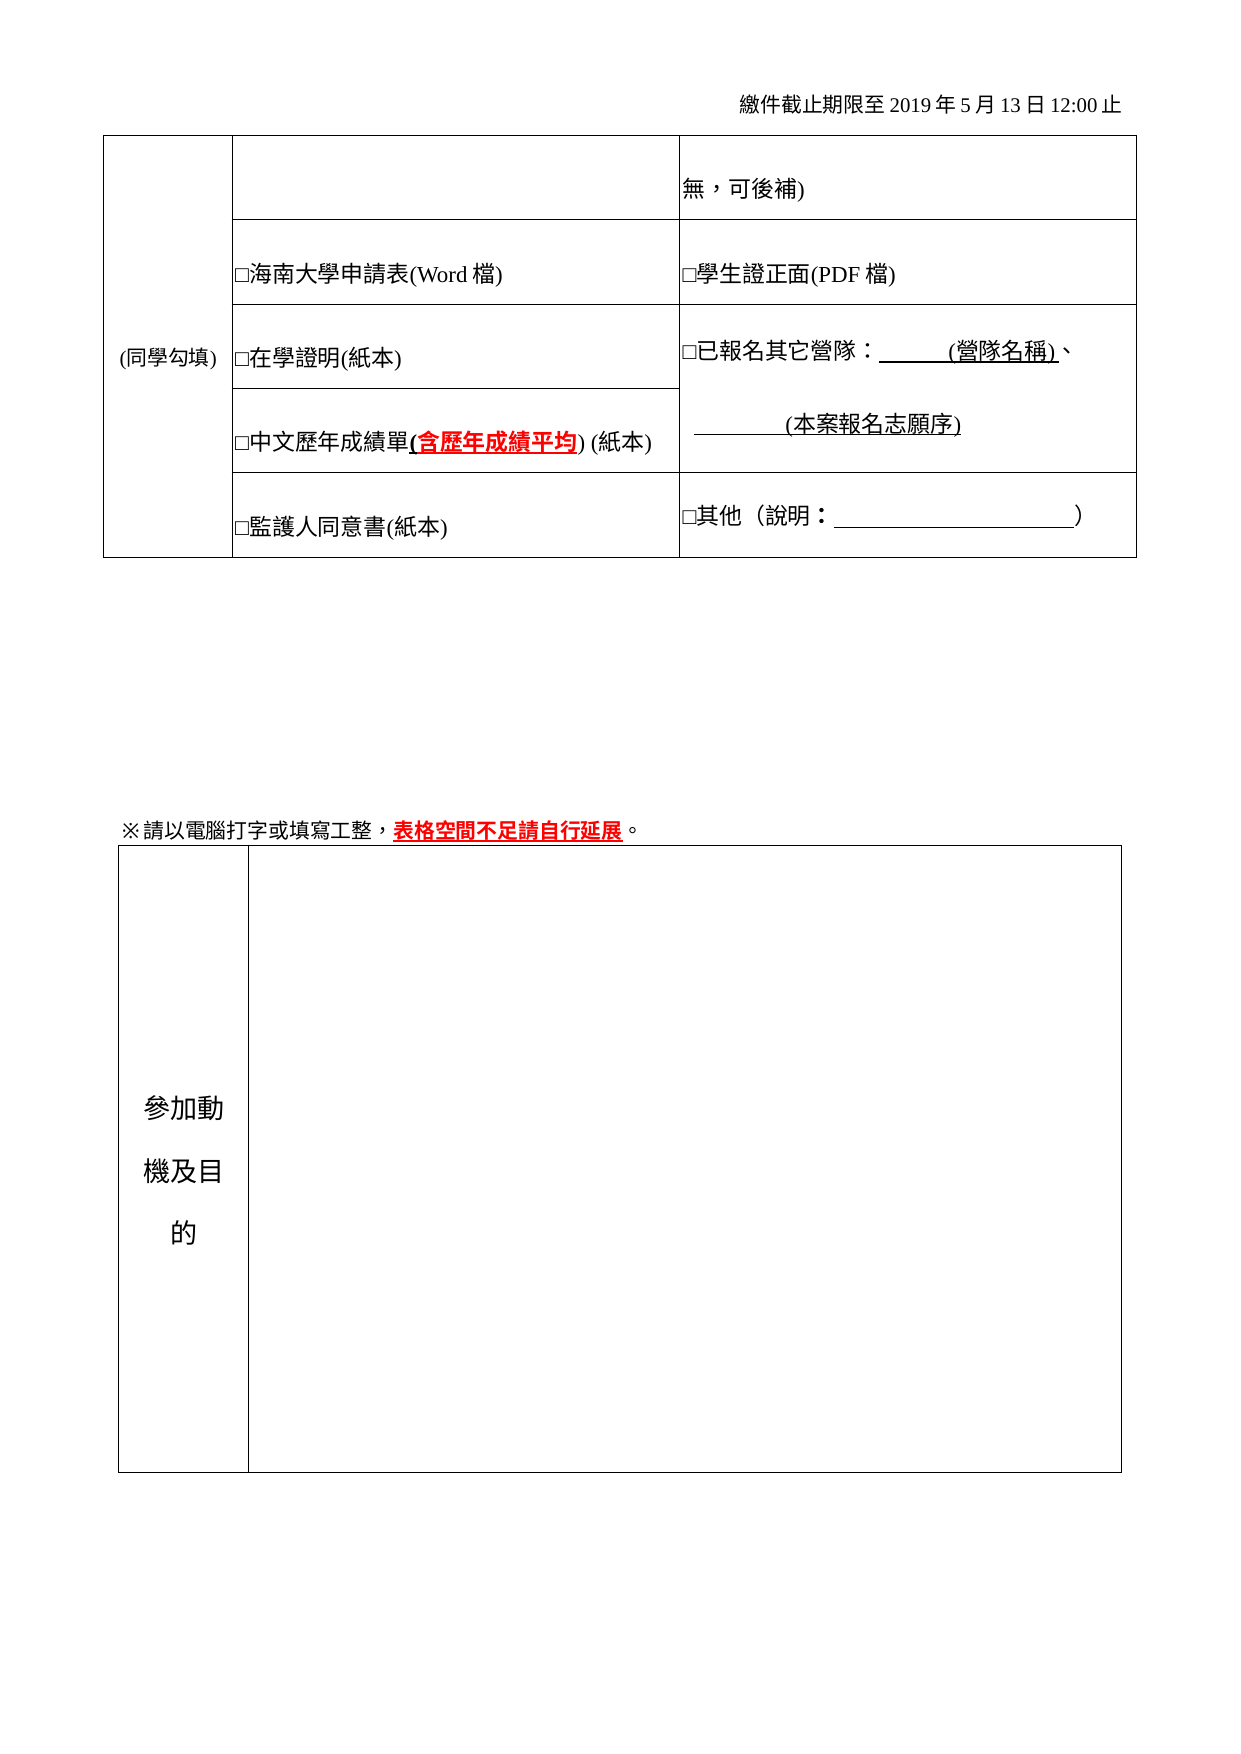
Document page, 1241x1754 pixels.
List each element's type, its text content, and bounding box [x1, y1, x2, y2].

table_cell □其他（說明： ） [680, 473, 1136, 557]
table_cell □學生證正面(PDF檔) [680, 220, 1136, 303]
table_cell □已報名其它營隊： (營隊名稱)、 (本案報名志願序) [680, 305, 1136, 472]
table_header 參加動機及目的 [119, 846, 248, 1472]
table_cell □監護人同意書(紙本) [233, 473, 679, 557]
table_cell (同學勾填) [104, 136, 232, 557]
table_cell 無，可後補) [680, 136, 1136, 219]
table_cell □在學證明(紙本) [233, 305, 679, 388]
table_cell [233, 136, 679, 219]
text ※請以電腦打字或填寫工整，表格空間不足請自行延展。 [118, 814, 1122, 844]
table_cell □海南大學申請表(Word檔) [233, 220, 679, 303]
table_header [249, 846, 1121, 1472]
table_cell □中文歷年成績單(含歷年成績平均) (紙本) [233, 389, 679, 472]
